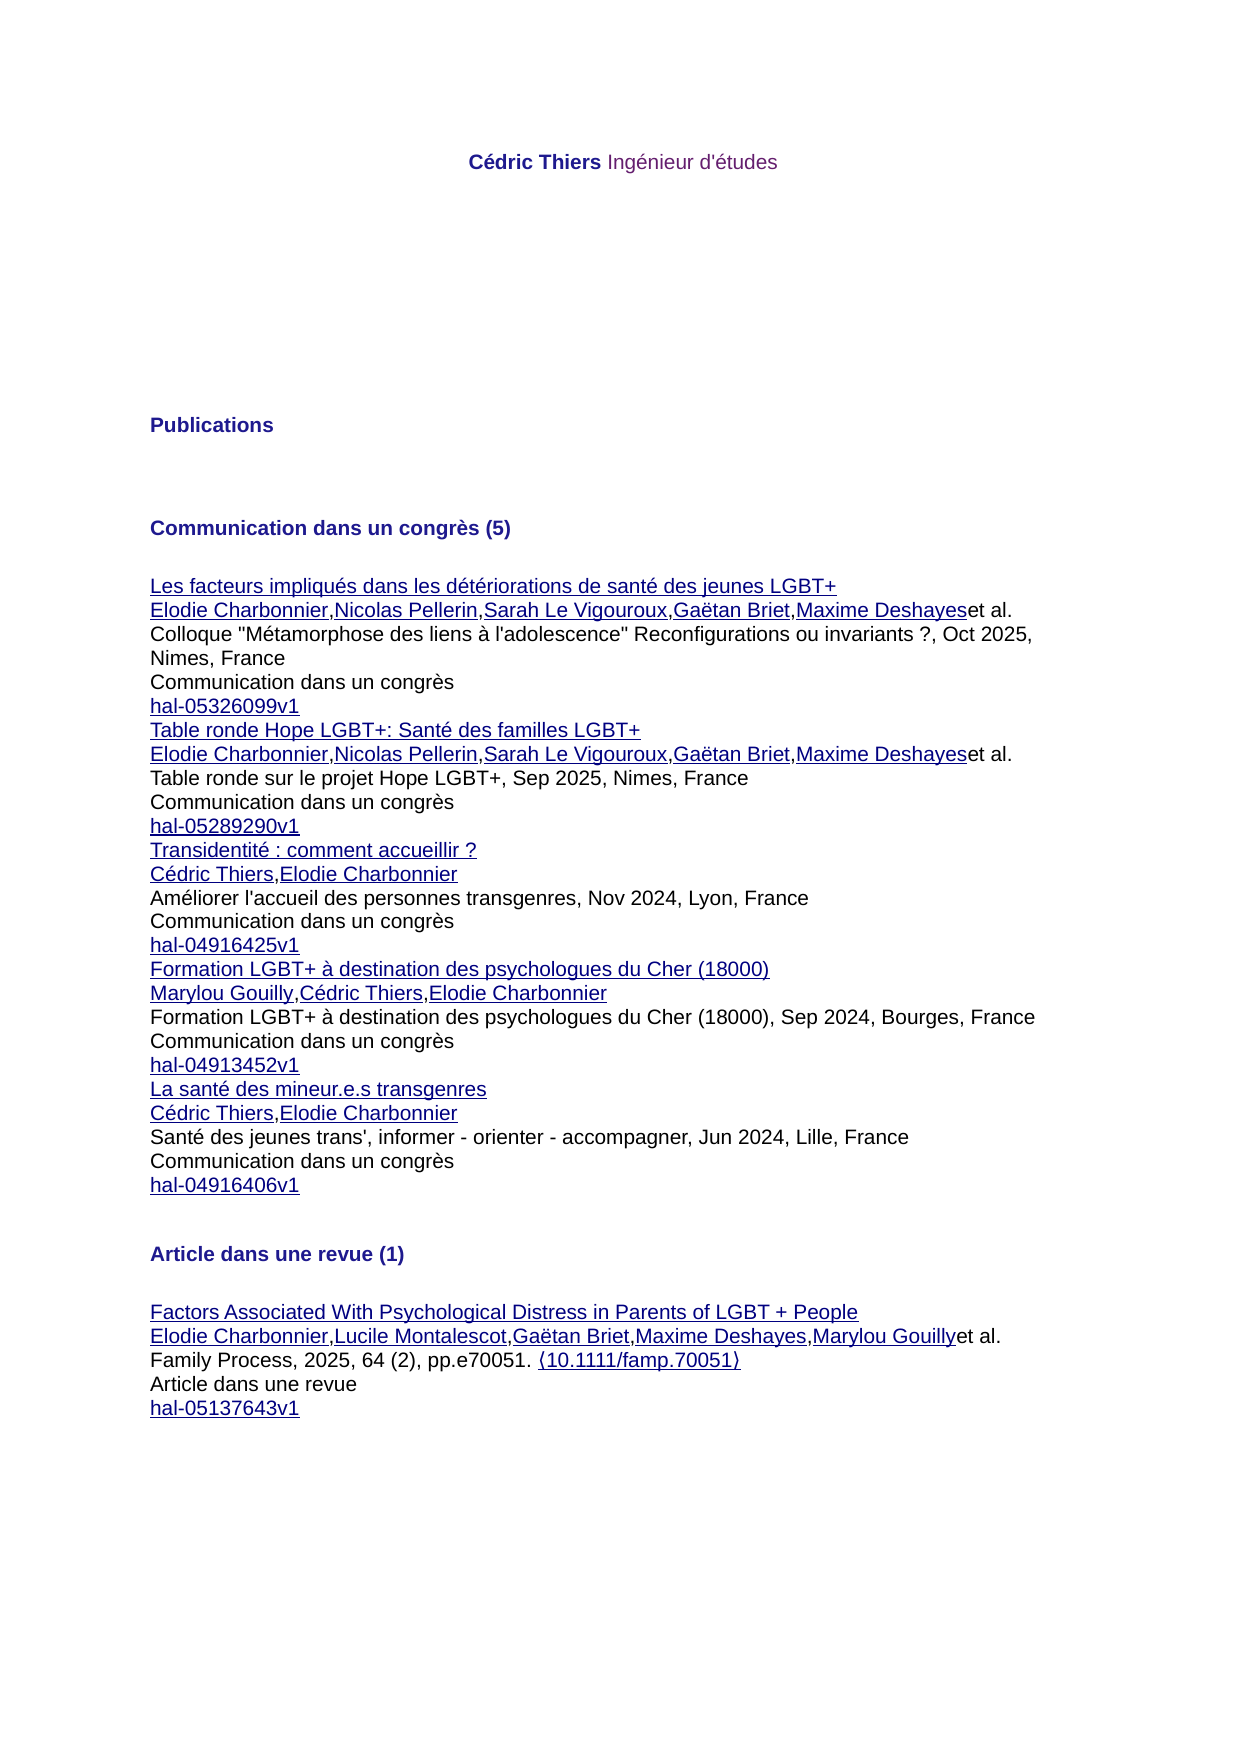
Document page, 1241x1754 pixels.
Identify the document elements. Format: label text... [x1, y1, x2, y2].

table_cell La santé des mineur.e.s transgenres Cédric Thiers,Elodie Charbonnier Santé des jeunes trans', informer - orienter - accompagner, Jun 2024, Lille, France Communication dans un congrès hal-04916406v1 [150, 1077, 1090, 1197]
subtitle Article dans une revue (1) [150, 1242, 1090, 1266]
subtitle Communication dans un congrès (5) [150, 516, 1090, 539]
table_header Factors Associated With Psychological Distress in Parents of LGBT + People Elodie Charbonnier,Lucile Montalescot,Gaëtan Briet,Maxime Deshayes,Marylou Gouillyet al. Family Process, 2025, 64 (2), pp.e70051. ⟨10.1111/famp.70051⟩ Article dans une revue hal-05137643v1 [150, 1300, 1090, 1420]
table_cell Table ronde Hope LGBT+: Santé des familles LGBT+ Elodie Charbonnier,Nicolas Pellerin,Sarah Le Vigouroux,Gaëtan Briet,Maxime Deshayeset al. Table ronde sur le projet Hope LGBT+, Sep 2025, Nimes, France Communication dans un congrès hal-05289290v1 [150, 718, 1090, 837]
table_header Les facteurs impliqués dans les détériorations de santé des jeunes LGBT+ Elodie Charbonnier,Nicolas Pellerin,Sarah Le Vigouroux,Gaëtan Briet,Maxime Deshayeset al. Colloque "Métamorphose des liens à l'adolescence" Reconfigurations ou invariants ?, Oct 2025, Nimes, France Communication dans un congrès hal-05326099v1 [150, 574, 1090, 718]
subtitle Publications [150, 412, 1090, 436]
table_cell Transidentité : comment accueillir ? Cédric Thiers,Elodie Charbonnier Améliorer l'accueil des personnes transgenres, Nov 2024, Lyon, France Communication dans un congrès hal-04916425v1 [150, 838, 1090, 957]
table_cell Formation LGBT+ à destination des psychologues du Cher (18000) Marylou Gouilly,Cédric Thiers,Elodie Charbonnier Formation LGBT+ à destination des psychologues du Cher (18000), Sep 2024, Bourges, France Communication dans un congrès hal-04913452v1 [150, 957, 1090, 1077]
subtitle Cédric Thiers Ingénieur d'études [150, 150, 1090, 174]
